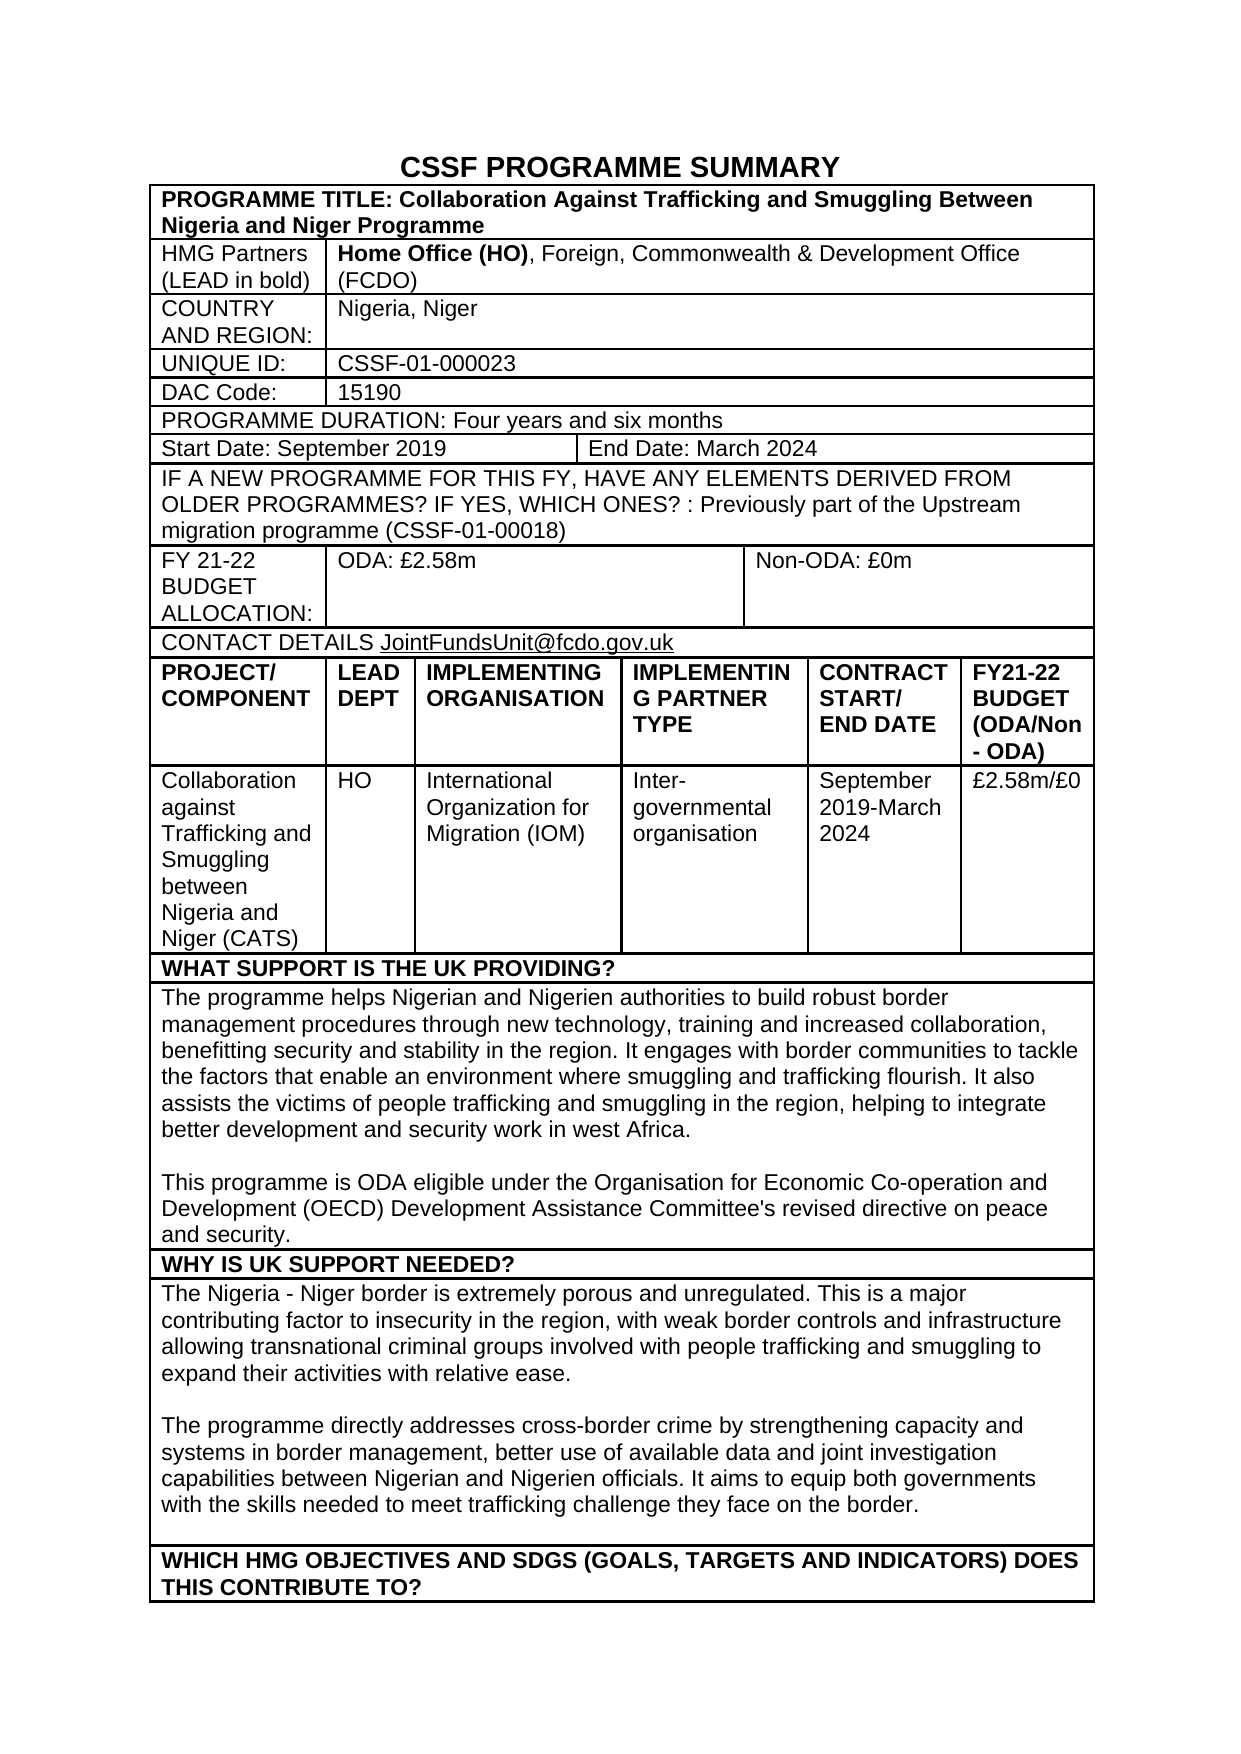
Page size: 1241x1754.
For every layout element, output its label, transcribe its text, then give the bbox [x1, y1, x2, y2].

table_cell FY 21-22 BUDGET ALLOCATION: [151, 547, 325, 626]
table_cell Start Date: September 2019 [151, 435, 576, 462]
table_cell International Organization for Migration (IOM) [416, 767, 620, 952]
table_cell Inter-governmental organisation [623, 767, 807, 952]
table_cell WHY IS UK SUPPORT NEEDED? [151, 1251, 1093, 1277]
table_cell Home Office (HO), Foreign, Commonwealth & Development Office (FCDO) [327, 240, 1093, 293]
table_cell The Nigeria - Niger border is extremely porous and unregulated. This is a major contributing factor to insecurity in the region, with weak border controls and infrastructure allowing transnational criminal groups involved with people trafficking and smuggling to expand their activities with relative ease. The programme directly addresses cross-border crime by strengthening capacity and systems in border management, better use of available data and joint investigation capabilities between Nigerian and Nigerien officials. It aims to equip both governments with the skills needed to meet trafficking challenge they face on the border. [151, 1280, 1093, 1544]
text CSSF PROGRAMME SUMMARY [150, 150, 1090, 183]
table_header PROGRAMME TITLE: Collaboration Against Trafficking and Smuggling Between Nigeria and Niger Programme [151, 186, 1093, 238]
table_cell LEAD DEPT [327, 659, 414, 764]
table_cell PROGRAMME DURATION: Four years and six months [151, 407, 1093, 433]
table_cell CSSF-01-000023 [327, 350, 1093, 376]
table_cell The programme helps Nigerian and Nigerien authorities to build robust border management procedures through new technology, training and increased collaboration, benefitting security and stability in the region. It engages with border communities to tackle the factors that enable an environment where smuggling and trafficking flourish. It also assists the victims of people trafficking and smuggling in the region, helping to integrate better development and security work in west Africa. This programme is ODA eligible under the Organisation for Economic Co-operation and Development (OECD) Development Assistance Committee's revised directive on peace and security. [151, 984, 1093, 1248]
table_cell IF A NEW PROGRAMME FOR THIS FY, HAVE ANY ELEMENTS DERIVED FROM OLDER PROGRAMMES? IF YES, WHICH ONES? : Previously part of the Upstream migration programme (CSSF-01-00018) [151, 465, 1093, 544]
table_cell Collaboration against Trafficking and Smuggling between Nigeria and Niger (CATS) [151, 767, 325, 952]
table_cell UNIQUE ID: [151, 350, 325, 376]
table_cell End Date: March 2024 [578, 435, 1093, 462]
table_cell IMPLEMENTING ORGANISATION [416, 659, 620, 764]
table_cell WHAT SUPPORT IS THE UK PROVIDING? [151, 955, 1093, 981]
table_cell DAC Code: [151, 379, 325, 405]
table_cell CONTACT DETAILS JointFundsUnit@fcdo.gov.uk [151, 629, 1093, 656]
table_cell Which HMG objectives and SDGs (goals, targets and indicators) does this contribute to? [151, 1547, 1093, 1600]
table_cell HMG Partners (LEAD in bold) [151, 240, 325, 293]
table_cell Nigeria, Niger [327, 295, 1093, 348]
table_cell £2.58m/£0 [962, 767, 1093, 952]
table_cell 15190 [327, 379, 1093, 405]
table_cell ODA: £2.58m [327, 547, 743, 626]
table_cell Non-ODA: £0m [745, 547, 1093, 626]
table_cell COUNTRY AND REGION: [151, 295, 325, 348]
table_cell HO [327, 767, 414, 952]
table_cell PROJECT/ COMPONENT [151, 659, 325, 764]
table_cell IMPLEMENTING PARTNER TYPE [623, 659, 807, 764]
table_cell September 2019-March 2024 [809, 767, 960, 952]
table_cell CONTRACT START/ END DATE [809, 659, 960, 764]
table_cell FY21-22 BUDGET (ODA/Non - ODA) [962, 659, 1093, 764]
